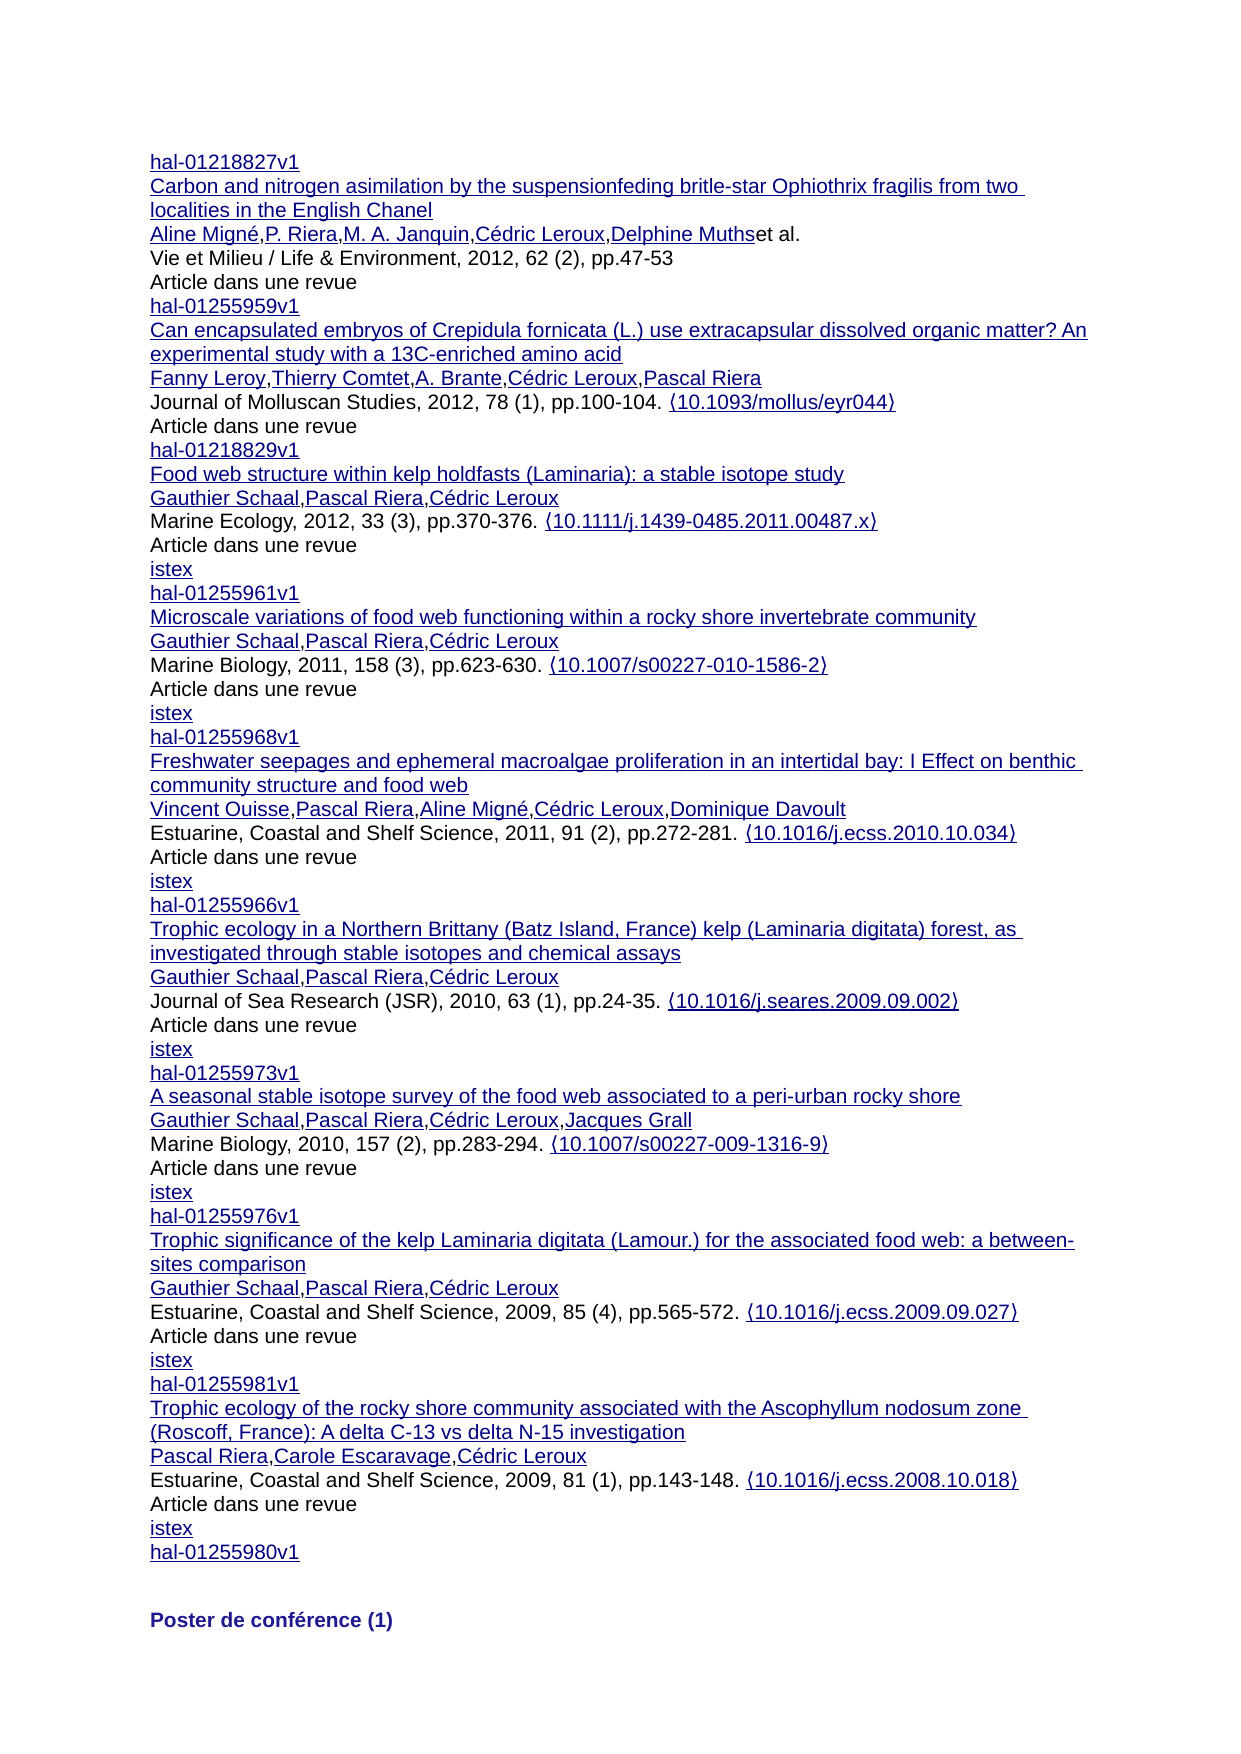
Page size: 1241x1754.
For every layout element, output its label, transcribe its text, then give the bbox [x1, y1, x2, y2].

table_cell Can encapsulated embryos of Crepidula fornicata (L.) use extracapsular dissolved organic matter? An experimental study with a 13C-enriched amino acid Fanny Leroy,Thierry Comtet,A. Brante,Cédric Leroux,Pascal Riera Journal of Molluscan Studies, 2012, 78 (1), pp.100-104. ⟨10.1093/mollus/eyr044⟩ Article dans une revue hal-01218829v1 [150, 318, 1090, 461]
table_cell Trophic ecology of the rocky shore community associated with the Ascophyllum nodosum zone (Roscoff, France): A delta C-13 vs delta N-15 investigation Pascal Riera,Carole Escaravage,Cédric Leroux Estuarine, Coastal and Shelf Science, 2009, 81 (1), pp.143-148. ⟨10.1016/j.ecss.2008.10.018⟩ Article dans une revue istex hal-01255980v1 [150, 1396, 1090, 1563]
table_cell Microscale variations of food web functioning within a rocky shore invertebrate community Gauthier Schaal,Pascal Riera,Cédric Leroux Marine Biology, 2011, 158 (3), pp.623-630. ⟨10.1007/s00227-010-1586-2⟩ Article dans une revue istex hal-01255968v1 [150, 605, 1090, 749]
table_cell Carbon and nitrogen asimilation by the suspensionfeding britle-star Ophiothrix fragilis from two localities in the English Chanel Aline Migné,P. Riera,M. A. Janquin,Cédric Leroux,Delphine Muthset al. Vie et Milieu / Life & Environment, 2012, 62 (2), pp.47-53 Article dans une revue hal-01255959v1 [150, 174, 1090, 318]
table_cell Food web structure within kelp holdfasts (Laminaria): a stable isotope study Gauthier Schaal,Pascal Riera,Cédric Leroux Marine Ecology, 2012, 33 (3), pp.370-376. ⟨10.1111/j.1439-0485.2011.00487.x⟩ Article dans une revue istex hal-01255961v1 [150, 461, 1090, 605]
table_cell A seasonal stable isotope survey of the food web associated to a peri-urban rocky shore Gauthier Schaal,Pascal Riera,Cédric Leroux,Jacques Grall Marine Biology, 2010, 157 (2), pp.283-294. ⟨10.1007/s00227-009-1316-9⟩ Article dans une revue istex hal-01255976v1 [150, 1084, 1090, 1228]
table_cell Trophic ecology in a Northern Brittany (Batz Island, France) kelp (Laminaria digitata) forest, as investigated through stable isotopes and chemical assays Gauthier Schaal,Pascal Riera,Cédric Leroux Journal of Sea Research (JSR), 2010, 63 (1), pp.24-35. ⟨10.1016/j.seares.2009.09.002⟩ Article dans une revue istex hal-01255973v1 [150, 917, 1090, 1084]
table_cell hal-01218827v1 [150, 150, 1090, 174]
table_cell Freshwater seepages and ephemeral macroalgae proliferation in an intertidal bay: I Effect on benthic community structure and food web Vincent Ouisse,Pascal Riera,Aline Migné,Cédric Leroux,Dominique Davoult Estuarine, Coastal and Shelf Science, 2011, 91 (2), pp.272-281. ⟨10.1016/j.ecss.2010.10.034⟩ Article dans une revue istex hal-01255966v1 [150, 749, 1090, 917]
table_cell Trophic significance of the kelp Laminaria digitata (Lamour.) for the associated food web: a between-sites comparison Gauthier Schaal,Pascal Riera,Cédric Leroux Estuarine, Coastal and Shelf Science, 2009, 85 (4), pp.565-572. ⟨10.1016/j.ecss.2009.09.027⟩ Article dans une revue istex hal-01255981v1 [150, 1228, 1090, 1396]
subtitle Poster de conférence (1) [150, 1608, 1090, 1632]
